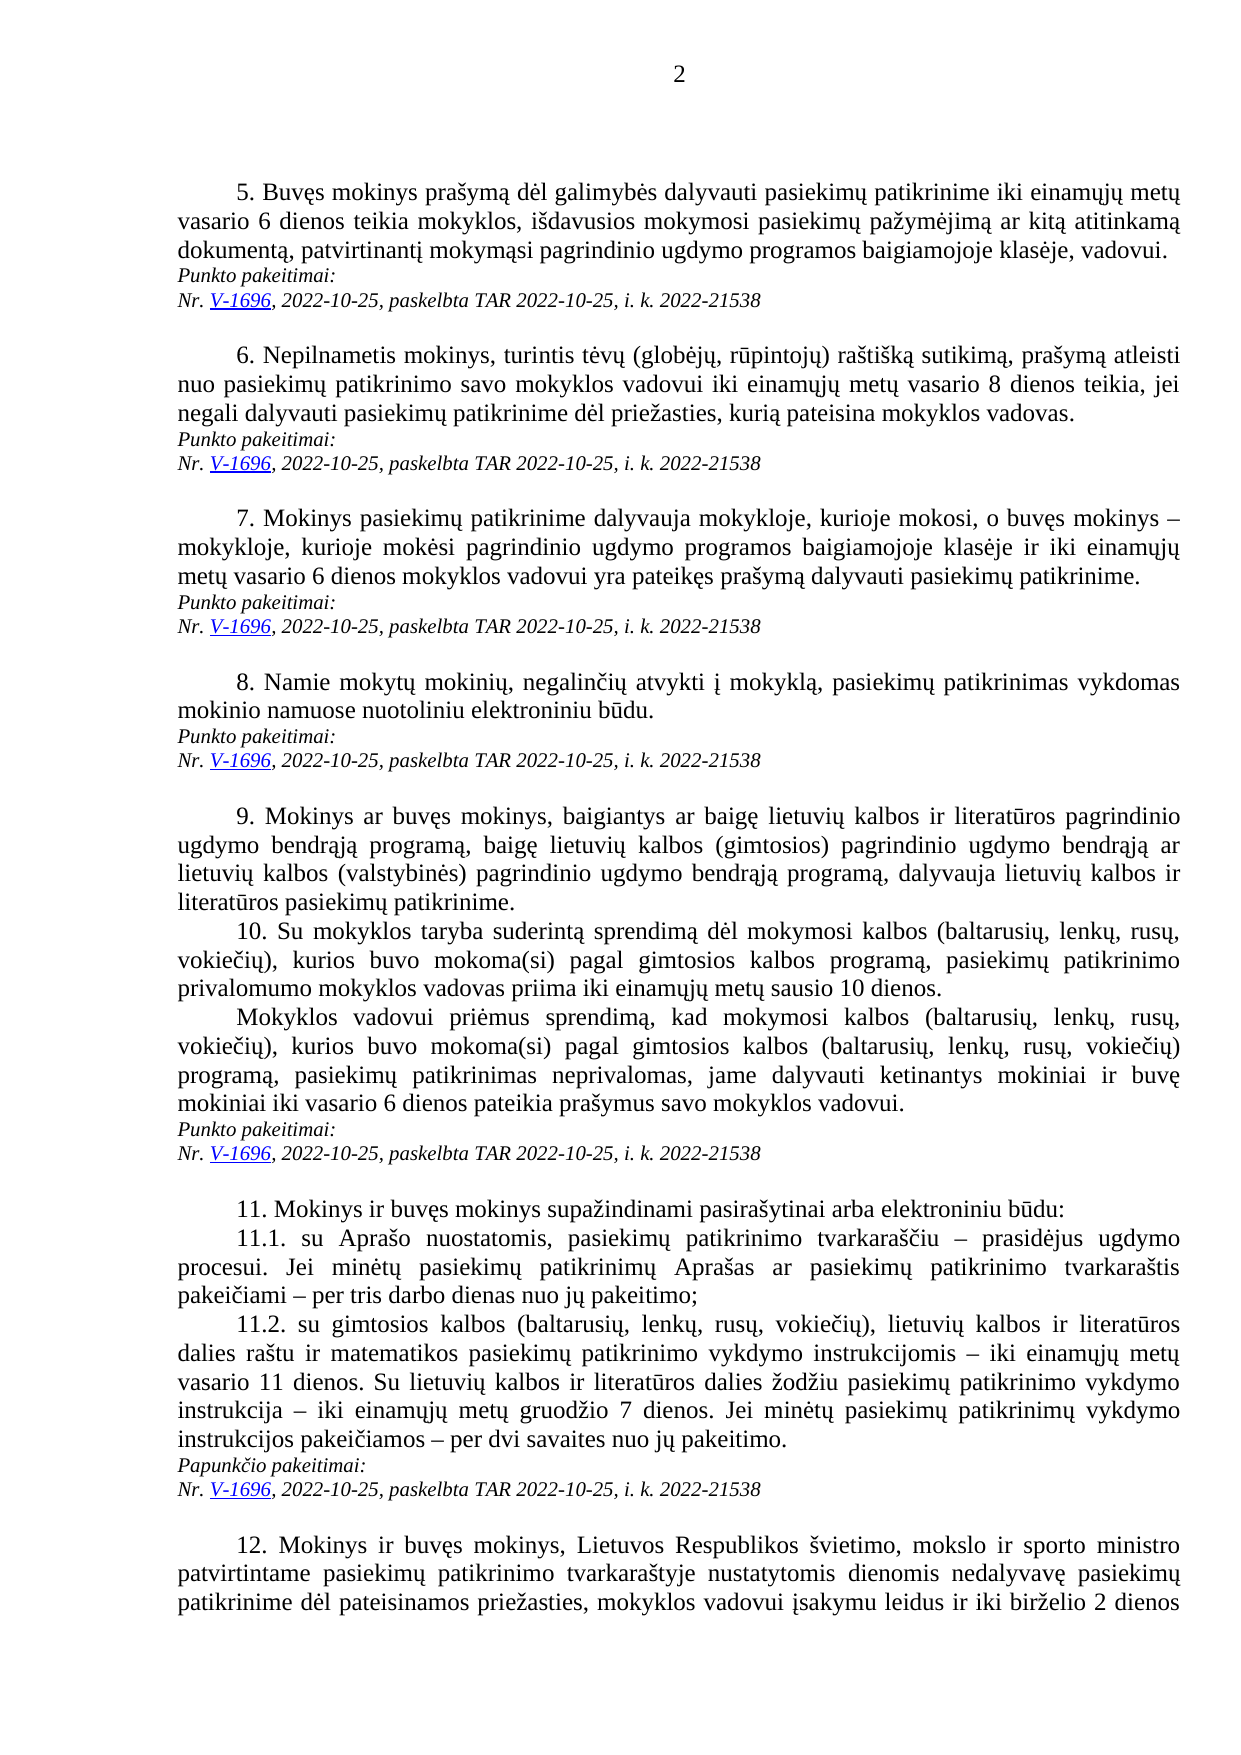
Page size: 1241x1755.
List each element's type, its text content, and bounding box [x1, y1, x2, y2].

text 12. Mokinys ir buvęs mokinys, Lietuvos Respublikos švietimo, mokslo ir sporto ministro patvirtintame pasiekimų patikrinimo tvarkaraštyje nustatytomis dienomis nedalyvavę pasiekimų patikrinime dėl pateisinamos priežasties, mokyklos vadovui įsakymu leidus ir iki birželio 2 dienos [177, 1530, 1181, 1616]
text Punkto pakeitimai: [177, 427, 1181, 451]
text Nr. V-1696, 2022-10-25, paskelbta TAR 2022-10-25, i. k. 2022-21538 [177, 1141, 1181, 1165]
text 11.1. su Aprašo nuostatomis, pasiekimų patikrinimo tvarkaraščiu – prasidėjus ugdymo procesui. Jei minėtų pasiekimų patikrinimų Aprašas ar pasiekimų patikrinimo tvarkaraštis pakeičiami – per tris darbo dienas nuo jų pakeitimo; [177, 1223, 1181, 1309]
text 6. Nepilnametis mokinys, turintis tėvų (globėjų, rūpintojų) raštišką sutikimą, prašymą atleisti nuo pasiekimų patikrinimo savo mokyklos vadovui iki einamųjų metų vasario 8 dienos teikia, jei negali dalyvauti pasiekimų patikrinime dėl priežasties, kurią pateisina mokyklos vadovas. [177, 340, 1181, 427]
text 11.2. su gimtosios kalbos (baltarusių, lenkų, rusų, vokiečių), lietuvių kalbos ir literatūros dalies raštu ir matematikos pasiekimų patikrinimo vykdymo instrukcijomis – iki einamųjų metų vasario 11 dienos. Su lietuvių kalbos ir literatūros dalies žodžiu pasiekimų patikrinimo vykdymo instrukcija – iki einamųjų metų gruodžio 7 dienos. Jei minėtų pasiekimų patikrinimų vykdymo instrukcijos pakeičiamos – per dvi savaites nuo jų pakeitimo. [177, 1309, 1181, 1453]
text 8. Namie mokytų mokinių, negalinčių atvykti į mokyklą, pasiekimų patikrinimas vykdomas mokinio namuose nuotoliniu elektroniniu būdu. [177, 667, 1181, 724]
text 7. Mokinys pasiekimų patikrinime dalyvauja mokykloje, kurioje mokosi, o buvęs mokinys – mokykloje, kurioje mokėsi pagrindinio ugdymo programos baigiamojoje klasėje ir iki einamųjų metų vasario 6 dienos mokyklos vadovui yra pateikęs prašymą dalyvauti pasiekimų patikrinime. [177, 503, 1181, 590]
text Punkto pakeitimai: [177, 590, 1181, 614]
text Papunkčio pakeitimai: [177, 1453, 1181, 1477]
text Nr. V-1696, 2022-10-25, paskelbta TAR 2022-10-25, i. k. 2022-21538 [177, 1477, 1181, 1501]
text 11. Mokinys ir buvęs mokinys supažindinami pasirašytinai arba elektroniniu būdu: [177, 1194, 1181, 1223]
text 9. Mokinys ar buvęs mokinys, baigiantys ar baigę lietuvių kalbos ir literatūros pagrindinio ugdymo bendrąją programą, baigę lietuvių kalbos (gimtosios) pagrindinio ugdymo bendrąją ar lietuvių kalbos (valstybinės) pagrindinio ugdymo bendrąją programą, dalyvauja lietuvių kalbos ir literatūros pasiekimų patikrinime. [177, 801, 1181, 916]
text 10. Su mokyklos taryba suderintą sprendimą dėl mokymosi kalbos (baltarusių, lenkų, rusų, vokiečių), kurios buvo mokoma(si) pagal gimtosios kalbos programą, pasiekimų patikrinimo privalomumo mokyklos vadovas priima iki einamųjų metų sausio 10 dienos. [177, 916, 1181, 1002]
text Nr. V-1696, 2022-10-25, paskelbta TAR 2022-10-25, i. k. 2022-21538 [177, 451, 1181, 475]
text Nr. V-1696, 2022-10-25, paskelbta TAR 2022-10-25, i. k. 2022-21538 [177, 287, 1181, 312]
text Mokyklos vadovui priėmus sprendimą, kad mokymosi kalbos (baltarusių, lenkų, rusų, vokiečių), kurios buvo mokoma(si) pagal gimtosios kalbos (baltarusių, lenkų, rusų, vokiečių) programą, pasiekimų patikrinimas neprivalomas, jame dalyvauti ketinantys mokiniai ir buvę mokiniai iki vasario 6 dienos pateikia prašymus savo mokyklos vadovui. [177, 1002, 1181, 1117]
text Nr. V-1696, 2022-10-25, paskelbta TAR 2022-10-25, i. k. 2022-21538 [177, 748, 1181, 772]
text Nr. V-1696, 2022-10-25, paskelbta TAR 2022-10-25, i. k. 2022-21538 [177, 614, 1181, 638]
text Punkto pakeitimai: [177, 724, 1181, 748]
text Punkto pakeitimai: [177, 1117, 1181, 1141]
text Punkto pakeitimai: [177, 263, 1181, 287]
text 5. Buvęs mokinys prašymą dėl galimybės dalyvauti pasiekimų patikrinime iki einamųjų metų vasario 6 dienos teikia mokyklos, išdavusios mokymosi pasiekimų pažymėjimą ar kitą atitinkamą dokumentą, patvirtinantį mokymąsi pagrindinio ugdymo programos baigiamojoje klasėje, vadovui. [177, 177, 1181, 263]
